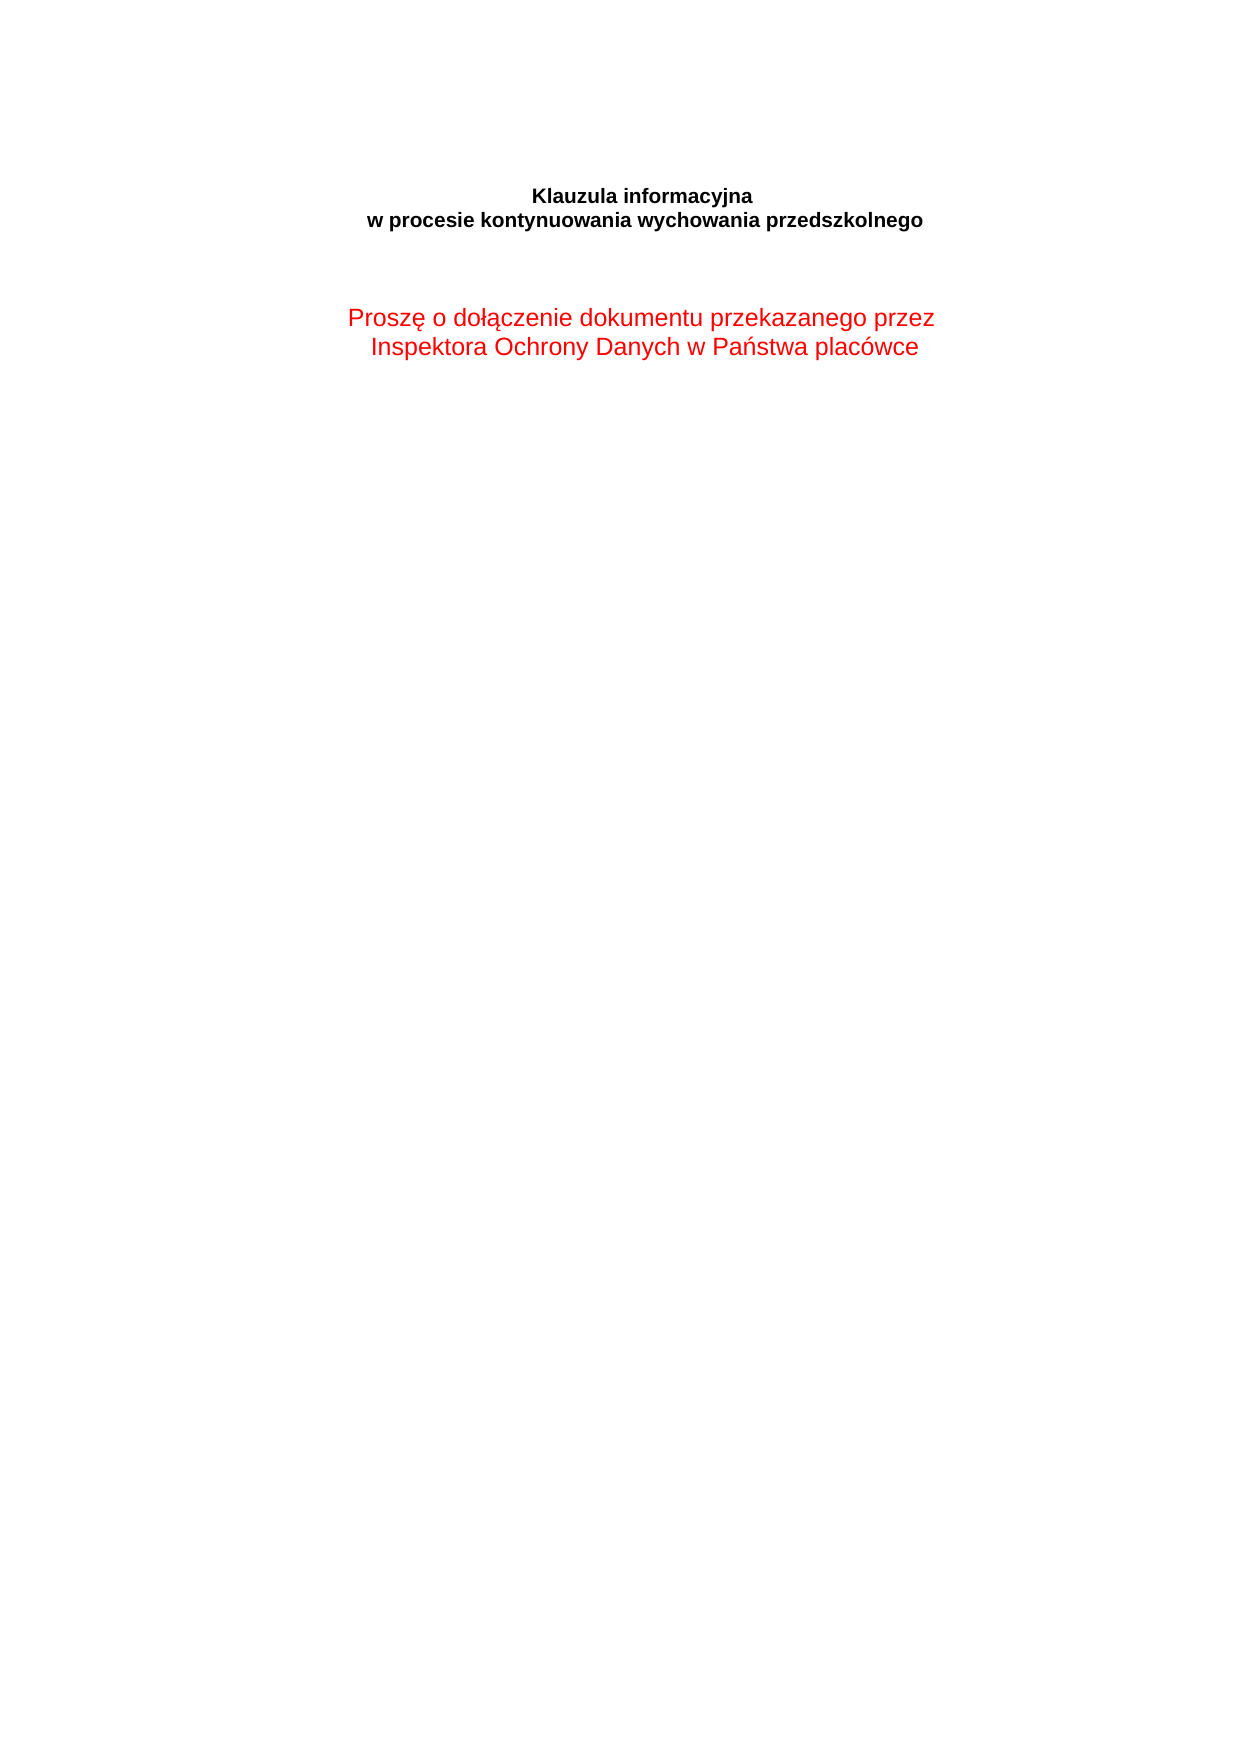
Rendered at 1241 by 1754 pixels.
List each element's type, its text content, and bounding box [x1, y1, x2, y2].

text Inspektora Ochrony Danych w Państwa placówce [148, 332, 1092, 361]
text w procesie kontynuowania wychowania przedszkolnego [148, 208, 1092, 232]
text Klauzula informacyjna [148, 184, 1092, 208]
text Proszę o dołączenie dokumentu przekazanego przez [148, 303, 1092, 332]
